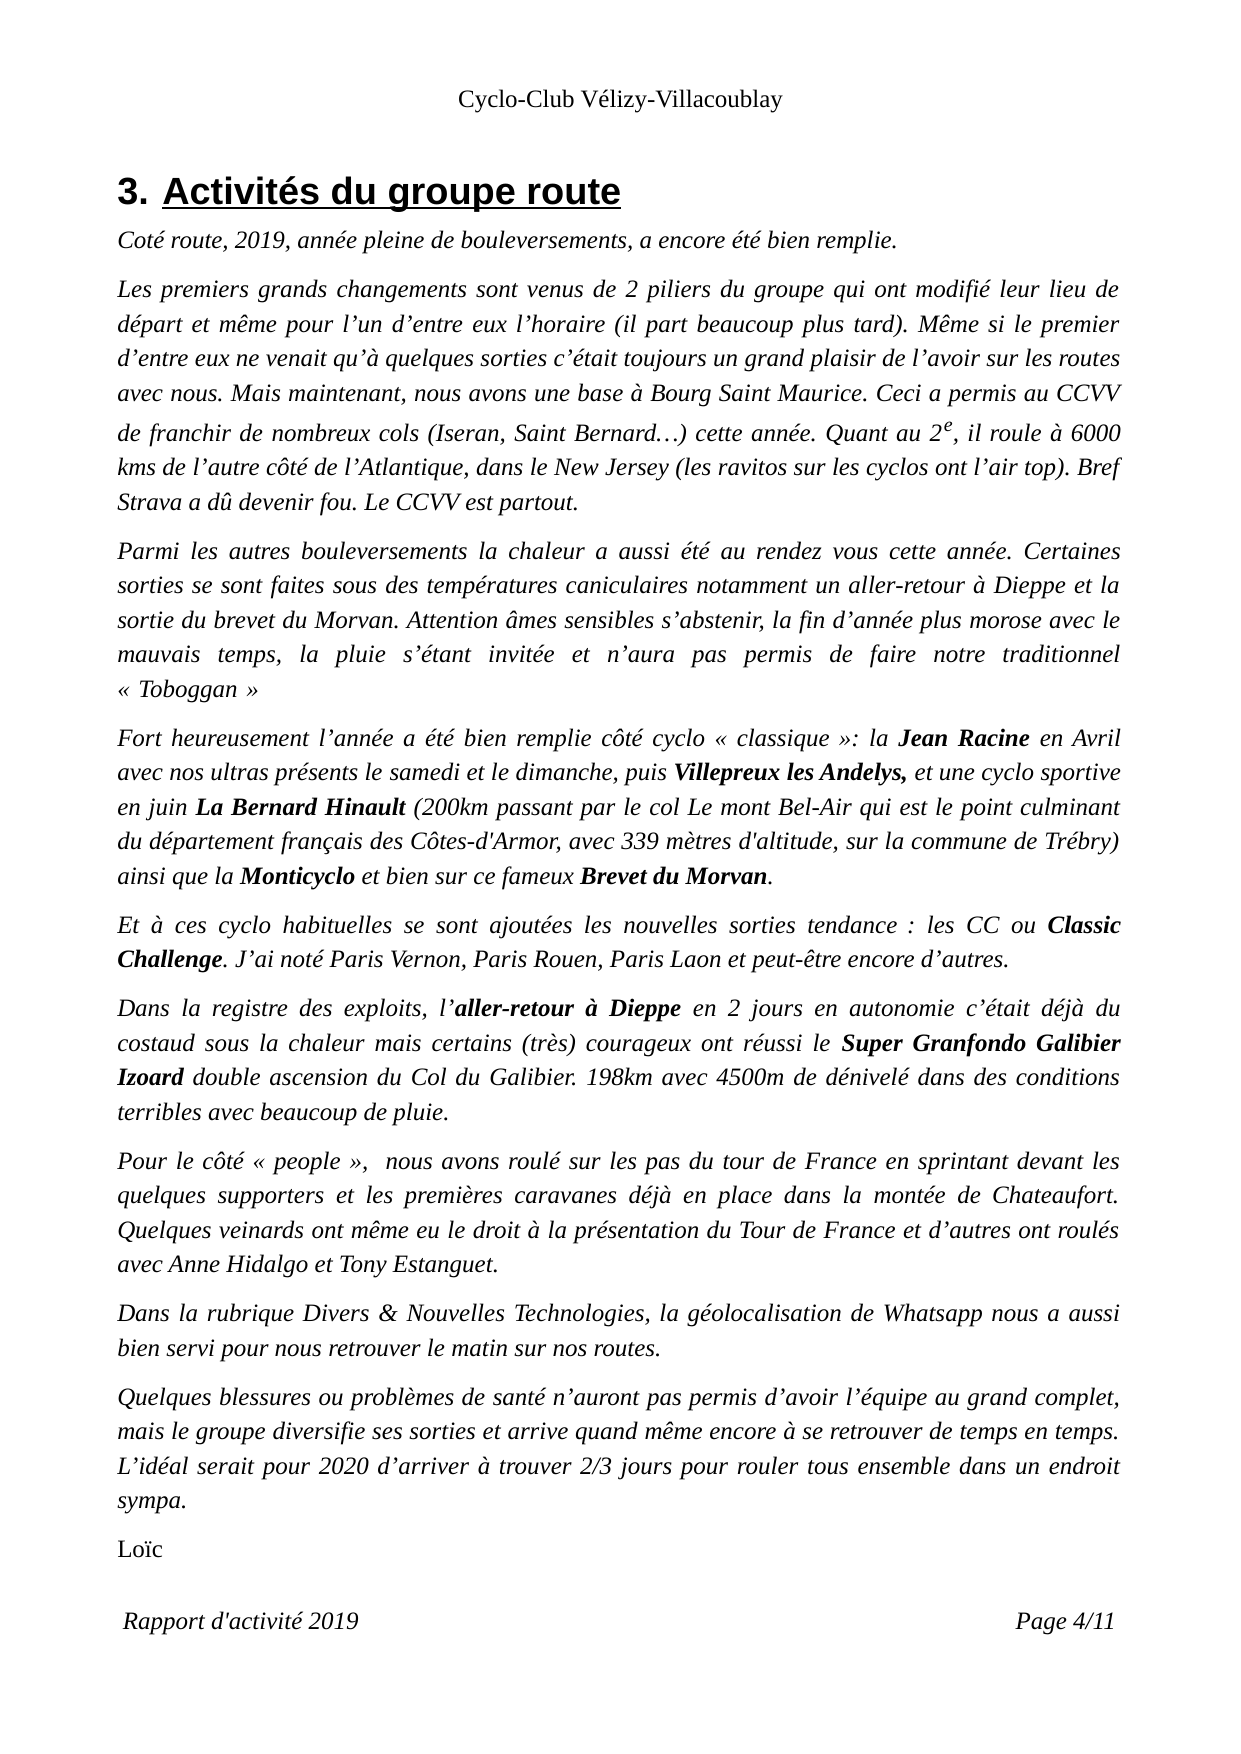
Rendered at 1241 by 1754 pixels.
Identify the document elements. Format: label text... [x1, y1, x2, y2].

text Parmi les autres bouleversements la chaleur a aussi été au rendez vous cette année. Certaines sorties se sont faites sous des températures caniculaires notamment un aller-retour à Dieppe et la sortie du brevet du Morvan. Attention âmes sensibles s’abstenir, la fin d’année plus morose avec le mauvais temps, la pluie s’étant invitée et n’aura pas permis de faire notre traditionnel « Toboggan » [117, 536, 1123, 702]
text Quelques blessures ou problèmes de santé n’auront pas permis d’avoir l’équipe au grand complet, mais le groupe diversifie ses sorties et arrive quand même encore à se retrouver de temps en temps. L’idéal serait pour 2020 d’arriver à trouver 2/3 jours pour rouler tous ensemble dans un endroit sympa. [117, 1382, 1123, 1514]
text Pour le côté « people », nous avons roulé sur les pas du tour de France en sprintant devant les quelques supporters et les premières caravanes déjà en place dans la montée de Chateaufort. Quelques veinards ont même eu le droit à la présentation du Tour de France et d’autres ont roulés avec Anne Hidalgo et Tony Estanguet. [117, 1146, 1123, 1278]
text Loïc [117, 1534, 1123, 1563]
text Les premiers grands changements sont venus de 2 piliers du groupe qui ont modifié leur lieu de départ et même pour l’un d’entre eux l’horaire (il part beaucoup plus tard). Même si le premier d’entre eux ne venait qu’à quelques sorties c’était toujours un grand plaisir de l’avoir sur les routes avec nous. Mais maintenant, nous avons une base à Bourg Saint Maurice. Ceci a permis au CCVV de franchir de nombreux cols (Iseran, Saint Bernard…) cette année. Quant au 2e, il roule à 6000 kms de l’autre côté de l’Atlantique, dans le New Jersey (les ravitos sur les cyclos ont l’air top). Bref Strava a dû devenir fou. Le CCVV est partout. [117, 274, 1123, 516]
text Dans la rubrique Divers & Nouvelles Technologies, la géolocalisation de Whatsapp nous a aussi bien servi pour nous retrouver le matin sur nos routes. [117, 1298, 1123, 1362]
text Fort heureusement l’année a été bien remplie côté cyclo « classique »: la Jean Racine en Avril avec nos ultras présents le samedi et le dimanche, puis Villepreux les Andelys, et une cyclo sportive en juin La Bernard Hinault (200km passant par le col Le mont Bel-Air qui est le point culminant du département français des Côtes-d'Armor, avec 339 mètres d'altitude, sur la commune de Trébry) ainsi que la Monticyclo et bien sur ce fameux Brevet du Morvan. [117, 723, 1123, 889]
subtitle Activités du groupe route [117, 169, 1123, 213]
text Dans la registre des exploits, l’aller-retour à Dieppe en 2 jours en autonomie c’était déjà du costaud sous la chaleur mais certains (très) courageux ont réussi le Super Granfondo Galibier Izoard double ascension du Col du Galibier. 198km avec 4500m de dénivelé dans des conditions terribles avec beaucoup de pluie. [117, 993, 1123, 1126]
text Et à ces cyclo habituelles se sont ajoutées les nouvelles sorties tendance : les CC ou Classic Challenge. J’ai noté Paris Vernon, Paris Rouen, Paris Laon et peut-être encore d’autres. [117, 910, 1123, 973]
text Coté route, 2019, année pleine de bouleversements, a encore été bien remplie. [117, 225, 1123, 254]
